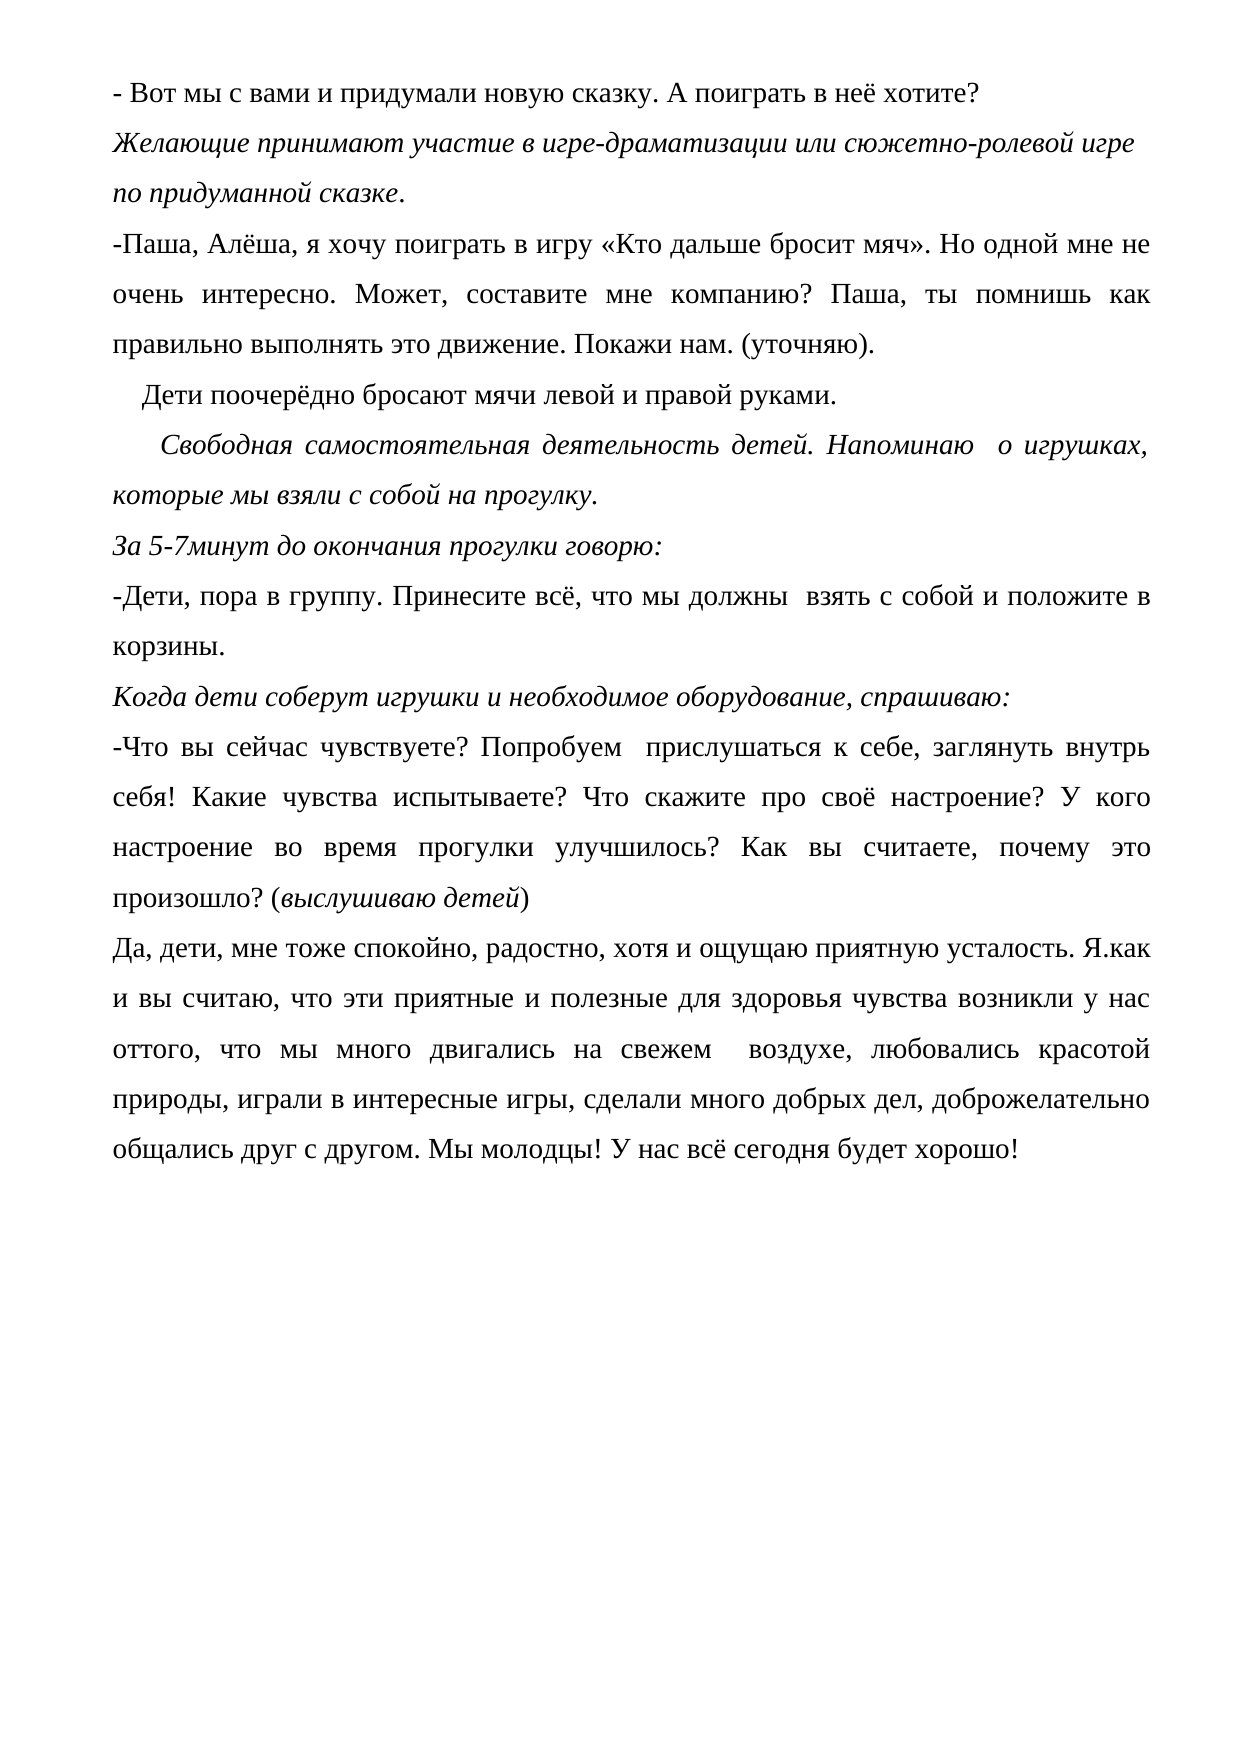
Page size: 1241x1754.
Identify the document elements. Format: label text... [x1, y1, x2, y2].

text Да, дети, мне тоже спокойно, радостно, хотя и ощущаю приятную усталость. Я.как и вы считаю, что эти приятные и полезные для здоровья чувства возникли у нас оттого, что мы много двигались на свежем воздухе, любовались красотой природы, играли в интересные игры, сделали много добрых дел, доброжелательно общались друг с другом. Мы молодцы! У нас всё сегодня будет хорошо! [112, 930, 1152, 1165]
text -Паша, Алёша, я хочу поиграть в игру «Кто дальше бросит мяч». Но одной мне не очень интересно. Может, составите мне компанию? Паша, ты помнишь как правильно выполнять это движение. Покажи нам. (уточняю). [112, 226, 1152, 360]
text Желающие принимают участие в игре-драматизации или сюжетно-ролевой игре по придуманной сказке. [112, 125, 1152, 209]
text Свободная самостоятельная деятельность детей. Напоминаю о игрушках, которые мы взяли с собой на прогулку. [112, 427, 1152, 511]
text Дети поочерёдно бросают мячи левой и правой руками. [112, 377, 1152, 410]
text За 5-7минут до окончания прогулки говорю: [112, 528, 1152, 561]
text Когда дети соберут игрушки и необходимое оборудование, спрашиваю: [112, 679, 1152, 712]
text -Дети, пора в группу. Принесите всё, что мы должны взять с собой и положите в корзины. [112, 578, 1152, 662]
text -Что вы сейчас чувствуете? Попробуем прислушаться к себе, заглянуть внутрь себя! Какие чувства испытываете? Что скажите про своё настроение? У кого настроение во время прогулки улучшилось? Как вы считаете, почему это произошло? (выслушиваю детей) [112, 729, 1152, 913]
text - Вот мы с вами и придумали новую сказку. А поиграть в неё хотите? [112, 75, 1152, 108]
